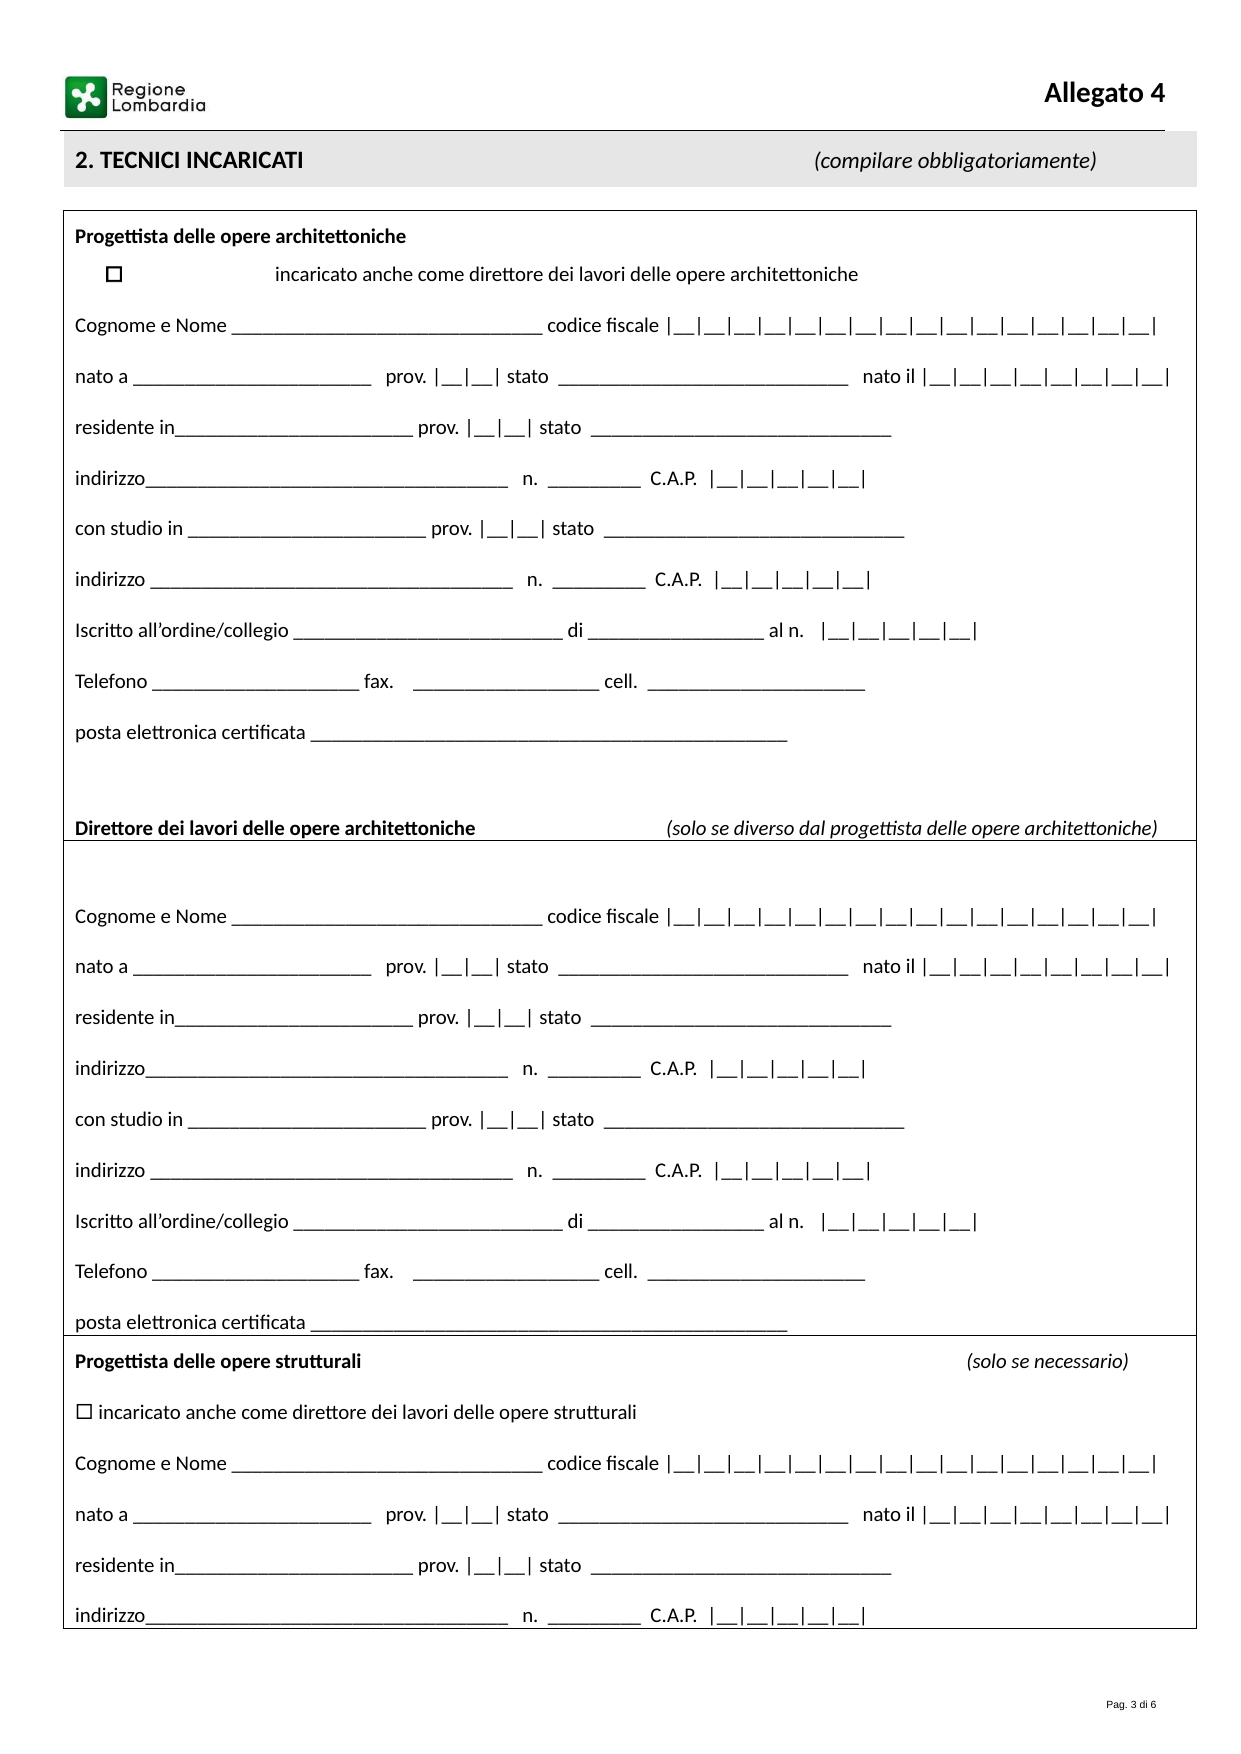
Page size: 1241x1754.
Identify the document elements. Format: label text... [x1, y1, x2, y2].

table_cell Cognome e Nome ______________________________ codice fiscale |__|__|__|__|__|__|__|__|__|__|__|__|__|__|__|__| nato a _______________________ prov. |__|__| stato ____________________________ nato il |__|__|__|__|__|__|__|__| residente in_______________________ prov. |__|__| stato _____________________________ indirizzo___________________________________ n. _________ C.A.P. |__|__|__|__|__| con studio in _______________________ prov. |__|__| stato _____________________________ indirizzo ___________________________________ n. _________ C.A.P. |__|__|__|__|__| Iscritto all’ordine/collegio __________________________ di _________________ al n. |__|__|__|__|__| Telefono ____________________ fax. __________________ cell. _____________________ posta elettronica certificata ______________________________________________ [64, 841, 1196, 1335]
table_cell Progettista delle opere strutturali (solo se necessario)  incaricato anche come direttore dei lavori delle opere strutturali Cognome e Nome ______________________________ codice fiscale |__|__|__|__|__|__|__|__|__|__|__|__|__|__|__|__| nato a _______________________ prov. |__|__| stato ____________________________ nato il |__|__|__|__|__|__|__|__| residente in_______________________ prov. |__|__| stato _____________________________ indirizzo___________________________________ n. _________ C.A.P. |__|__|__|__|__| [64, 1336, 1196, 1628]
picture [51, 63, 218, 131]
table_header 2. TECNICI INCARICATI (compilare obbligatoriamente) [64, 131, 1197, 187]
table_cell Direttore dei lavori delle opere architettoniche (solo se diverso dal progettista delle opere architettoniche) [64, 795, 1196, 840]
table_header Progettista delle opere architettoniche incaricato anche come direttore dei lavori delle opere architettoniche Cognome e Nome ______________________________ codice fiscale |__|__|__|__|__|__|__|__|__|__|__|__|__|__|__|__| nato a _______________________ prov. |__|__| stato ____________________________ nato il |__|__|__|__|__|__|__|__| residente in_______________________ prov. |__|__| stato _____________________________ indirizzo___________________________________ n. _________ C.A.P. |__|__|__|__|__| con studio in _______________________ prov. |__|__| stato _____________________________ indirizzo ___________________________________ n. _________ C.A.P. |__|__|__|__|__| Iscritto all’ordine/collegio __________________________ di _________________ al n. |__|__|__|__|__| Telefono ____________________ fax. __________________ cell. _____________________ posta elettronica certificata ______________________________________________ [64, 211, 1196, 795]
